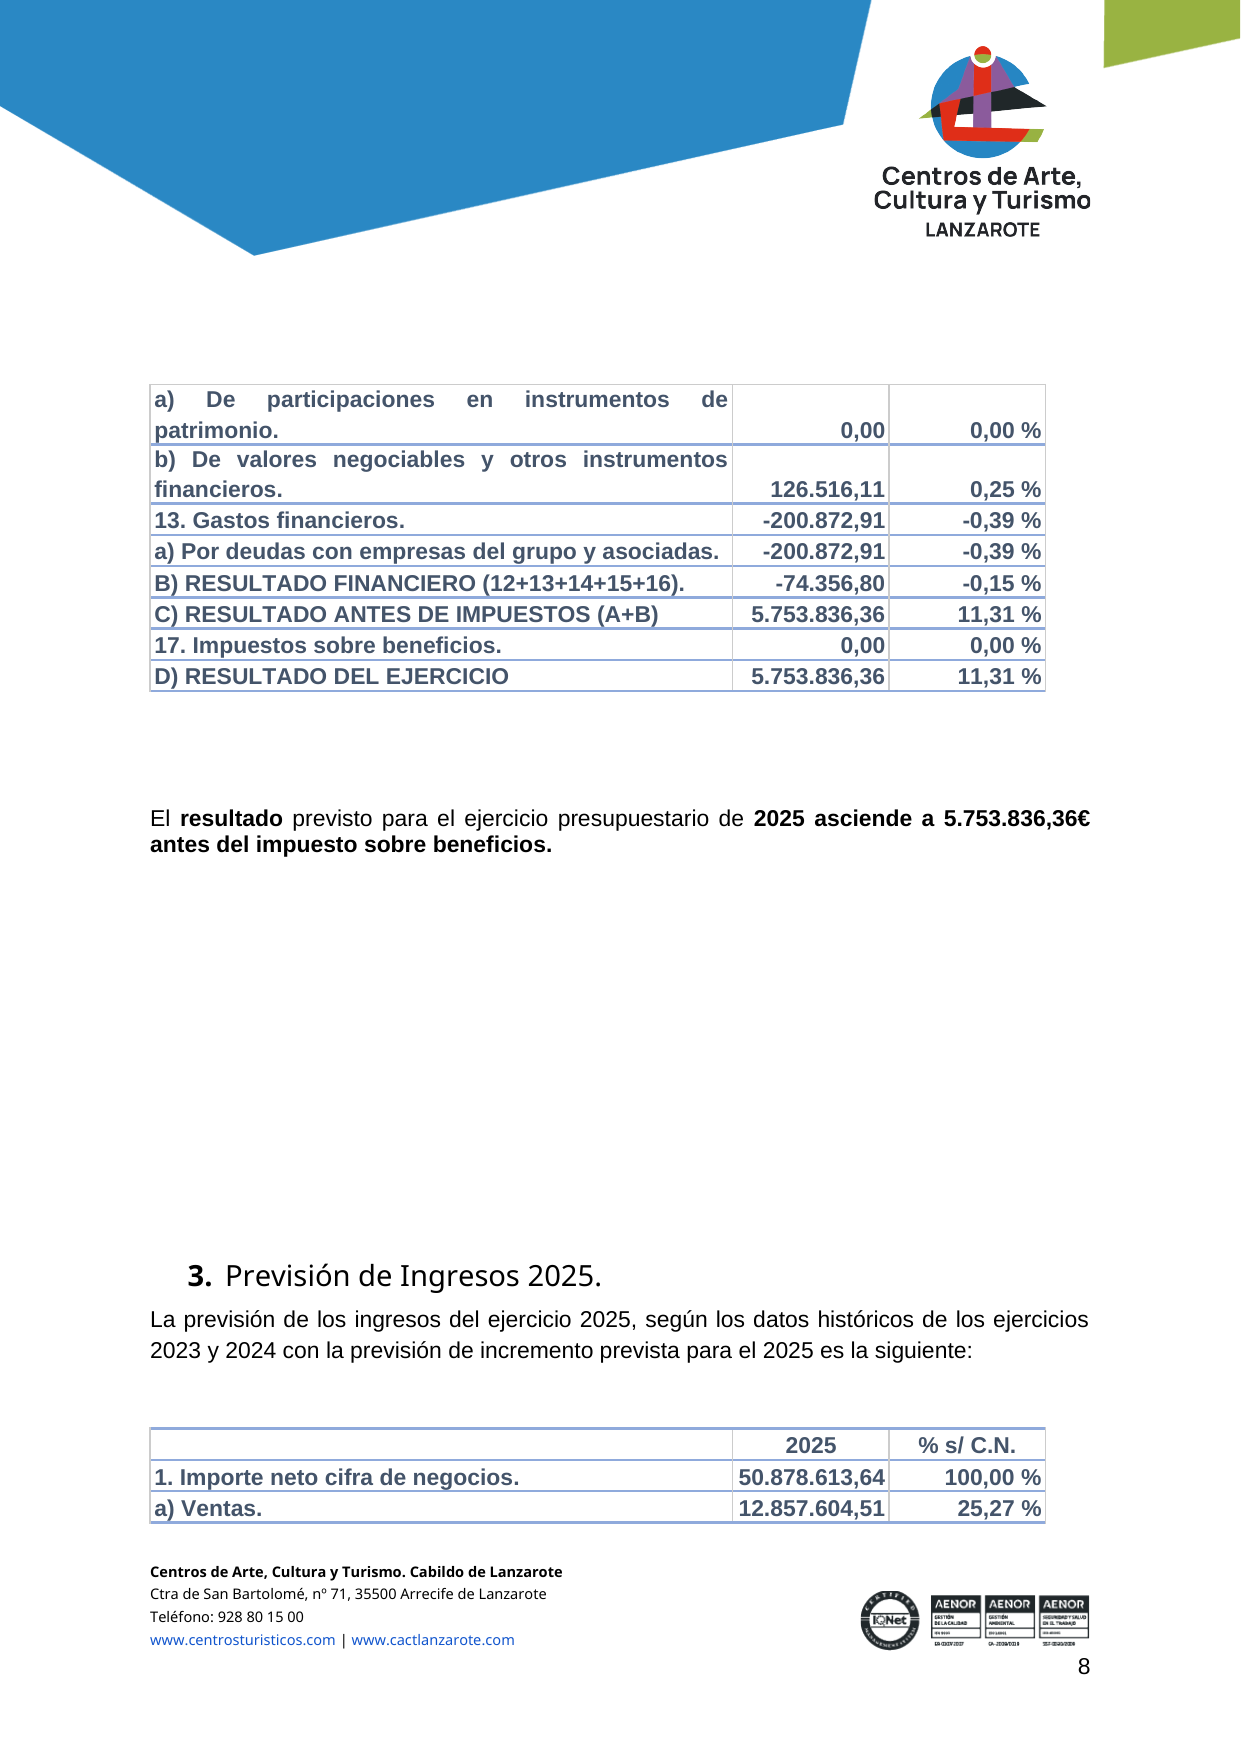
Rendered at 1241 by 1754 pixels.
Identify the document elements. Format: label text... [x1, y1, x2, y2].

table_cell -0,39 % [890, 505, 1045, 533]
table_cell 11,31 % [890, 661, 1045, 690]
text El resultado previsto para el ejercicio presupuestario de 2025 asciende a 5.753.836,36€ antes del impuesto sobre beneficios. [150, 805, 1090, 857]
table_header % s/ C.N. [890, 1430, 1045, 1458]
table_cell 126.516,11 [733, 446, 888, 502]
picture [860, 1591, 1090, 1651]
table_cell -200.872,91 [733, 505, 888, 533]
subtitle Previsión de Ingresos 2025. [187, 1255, 1090, 1294]
table_cell -0,15 % [890, 567, 1045, 596]
table_cell 5.753.836,36 [733, 599, 888, 627]
table_header 2025 [733, 1430, 888, 1458]
table_cell b) De valores negociables y otros instrumentos financieros. [151, 446, 732, 502]
picture [0, 0, 1241, 256]
table_cell 13. Gastos financieros. [151, 505, 732, 533]
table_cell 12.857.604,51 [733, 1492, 888, 1521]
table_cell a) De participaciones en instrumentos de patrimonio. [151, 385, 732, 443]
table_cell 0,00 % [890, 630, 1045, 658]
table_header [151, 1430, 732, 1458]
table_cell 0,00 % [890, 385, 1045, 443]
table_cell 11,31 % [890, 599, 1045, 627]
table_cell -200.872,91 [733, 536, 888, 565]
table_cell a) Ventas. [151, 1492, 732, 1521]
table_cell 25,27 % [890, 1492, 1045, 1521]
table_cell B) RESULTADO FINANCIERO (12+13+14+15+16). [151, 567, 732, 596]
table_cell D) RESULTADO DEL EJERCICIO [151, 661, 732, 690]
table_cell 1. Importe neto cifra de negocios. [151, 1461, 732, 1490]
table_cell 0,00 [733, 630, 888, 658]
table_cell a) Por deudas con empresas del grupo y asociadas. [151, 536, 732, 565]
table_cell 100,00 % [890, 1461, 1045, 1490]
table_cell C) RESULTADO ANTES DE IMPUESTOS (A+B) [151, 599, 732, 627]
table_cell 5.753.836,36 [733, 661, 888, 690]
table_cell 0,25 % [890, 446, 1045, 502]
table_cell -74.356,80 [733, 567, 888, 596]
table_cell 50.878.613,64 [733, 1461, 888, 1490]
table_cell 0,00 [733, 385, 888, 443]
table_cell -0,39 % [890, 536, 1045, 565]
table_cell 17. Impuestos sobre beneficios. [151, 630, 732, 658]
text La previsión de los ingresos del ejercicio 2025, según los datos históricos de los ejercicios 2023 y 2024 con la previsión de incremento prevista para el 2025 es la siguiente: [150, 1306, 1090, 1363]
